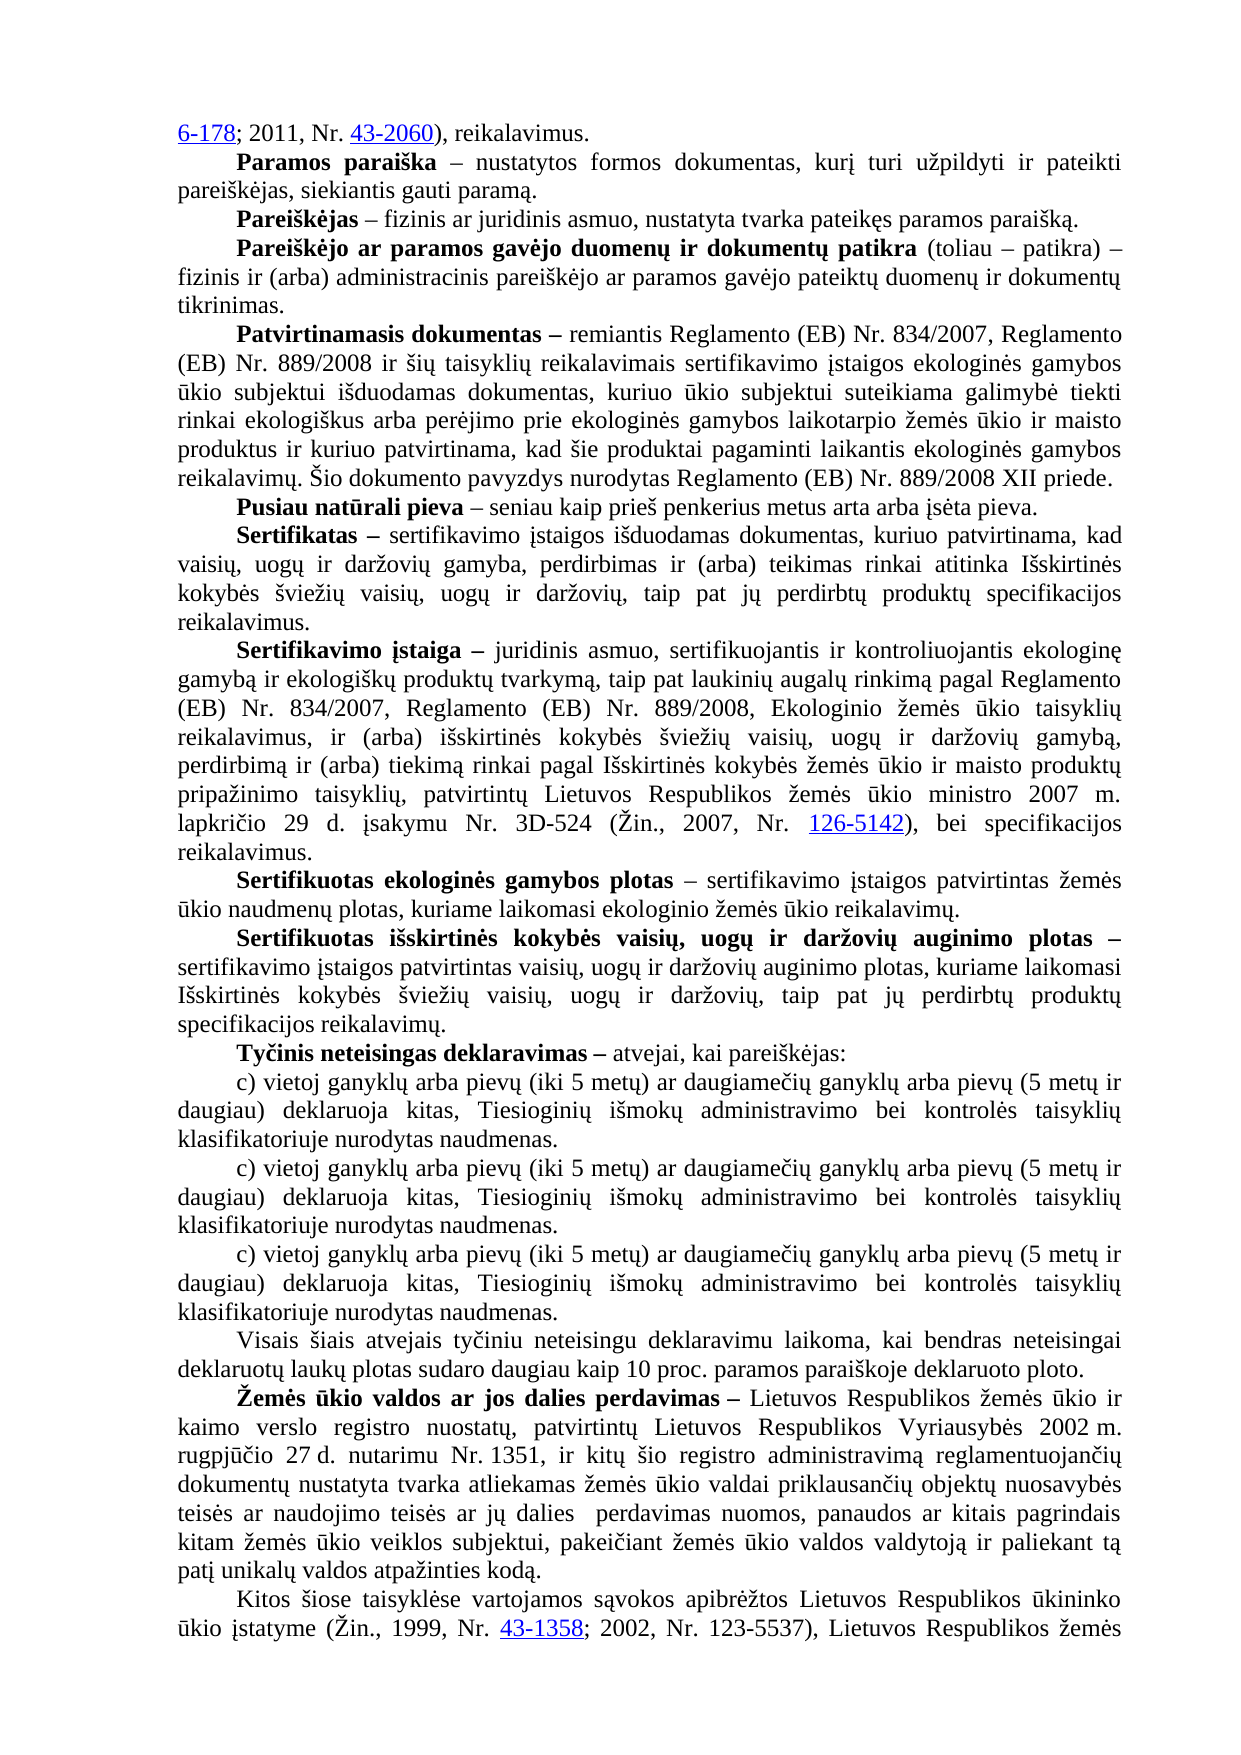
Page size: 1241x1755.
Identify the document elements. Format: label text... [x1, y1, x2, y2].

text c) vietoj ganyklų arba pievų (iki 5 metų) ar daugiamečių ganyklų arba pievų (5 metų ir daugiau) deklaruoja kitas, Tiesioginių išmokų administravimo bei kontrolės taisyklių klasifikatoriuje nurodytas naudmenas. [177, 1153, 1122, 1239]
text c) vietoj ganyklų arba pievų (iki 5 metų) ar daugiamečių ganyklų arba pievų (5 metų ir daugiau) deklaruoja kitas, Tiesioginių išmokų administravimo bei kontrolės taisyklių klasifikatoriuje nurodytas naudmenas. [177, 1239, 1122, 1326]
text Sertifikatas – sertifikavimo įstaigos išduodamas dokumentas, kuriuo patvirtinama, kad vaisių, uogų ir daržovių gamyba, perdirbimas ir (arba) teikimas rinkai atitinka Išskirtinės kokybės šviežių vaisių, uogų ir daržovių, taip pat jų perdirbtų produktų specifikacijos reikalavimus. [177, 521, 1122, 636]
text Pusiau natūrali pieva – seniau kaip prieš penkerius metus arta arba įsėta pieva. [177, 492, 1122, 521]
text Patvirtinamasis dokumentas – remiantis Reglamento (EB) Nr. 834/2007, Reglamento (EB) Nr. 889/2008 ir šių taisyklių reikalavimais sertifikavimo įstaigos ekologinės gamybos ūkio subjektui išduodamas dokumentas, kuriuo ūkio subjektui suteikiama galimybė tiekti rinkai ekologiškus arba perėjimo prie ekologinės gamybos laikotarpio žemės ūkio ir maisto produktus ir kuriuo patvirtinama, kad šie produktai pagaminti laikantis ekologinės gamybos reikalavimų. Šio dokumento pavyzdys nurodytas Reglamento (EB) Nr. 889/2008 XII priede. [177, 319, 1122, 492]
text Sertifikuotas išskirtinės kokybės vaisių, uogų ir daržovių auginimo plotas – sertifikavimo įstaigos patvirtintas vaisių, uogų ir daržovių auginimo plotas, kuriame laikomasi Išskirtinės kokybės šviežių vaisių, uogų ir daržovių, taip pat jų perdirbtų produktų specifikacijos reikalavimų. [177, 923, 1122, 1038]
text Pareiškėjo ar paramos gavėjo duomenų ir dokumentų patikra (toliau – patikra) – fizinis ir (arba) administracinis pareiškėjo ar paramos gavėjo pateiktų duomenų ir dokumentų tikrinimas. [177, 233, 1122, 319]
text Sertifikavimo įstaiga – juridinis asmuo, sertifikuojantis ir kontroliuojantis ekologinę gamybą ir ekologiškų produktų tvarkymą, taip pat laukinių augalų rinkimą pagal Reglamento (EB) Nr. 834/2007, Reglamento (EB) Nr. 889/2008, Ekologinio žemės ūkio taisyklių reikalavimus, ir (arba) išskirtinės kokybės šviežių vaisių, uogų ir daržovių gamybą, perdirbimą ir (arba) tiekimą rinkai pagal Išskirtinės kokybės žemės ūkio ir maisto produktų pripažinimo taisyklių, patvirtintų Lietuvos Respublikos žemės ūkio ministro 2007 m. lapkričio 29 d. įsakymu Nr. 3D-524 (Žin., 2007, Nr. 126-5142), bei specifikacijos reikalavimus. [177, 636, 1122, 866]
text Kitos šiose taisyklėse vartojamos sąvokos apibrėžtos Lietuvos Respublikos ūkininko ūkio įstatyme (Žin., 1999, Nr. 43-1358; 2002, Nr. 123-5537), Lietuvos Respublikos žemės [177, 1584, 1122, 1642]
text Žemės ūkio valdos ar jos dalies perdavimas – Lietuvos Respublikos žemės ūkio ir kaimo verslo registro nuostatų, patvirtintų Lietuvos Respublikos Vyriausybės 2002 m. rugpjūčio 27 d. nutarimu Nr. 1351, ir kitų šio registro administravimą reglamentuojančių dokumentų nustatyta tvarka atliekamas žemės ūkio valdai priklausančių objektų nuosavybės teisės ar naudojimo teisės ar jų dalies perdavimas nuomos, panaudos ar kitais pagrindais kitam žemės ūkio veiklos subjektui, pakeičiant žemės ūkio valdos valdytoją ir paliekant tą patį unikalų valdos atpažinties kodą. [177, 1383, 1122, 1584]
text 6-178; 2011, Nr. 43-2060), reikalavimus. [177, 118, 1122, 147]
text Sertifikuotas ekologinės gamybos plotas – sertifikavimo įstaigos patvirtintas žemės ūkio naudmenų plotas, kuriame laikomasi ekologinio žemės ūkio reikalavimų. [177, 866, 1122, 923]
text Pareiškėjas – fizinis ar juridinis asmuo, nustatyta tvarka pateikęs paramos paraišką. [177, 204, 1122, 233]
text c) vietoj ganyklų arba pievų (iki 5 metų) ar daugiamečių ganyklų arba pievų (5 metų ir daugiau) deklaruoja kitas, Tiesioginių išmokų administravimo bei kontrolės taisyklių klasifikatoriuje nurodytas naudmenas. [177, 1067, 1122, 1153]
text Tyčinis neteisingas deklaravimas – atvejai, kai pareiškėjas: [177, 1038, 1122, 1067]
text Paramos paraiška – nustatytos formos dokumentas, kurį turi užpildyti ir pateikti pareiškėjas, siekiantis gauti paramą. [177, 147, 1122, 204]
text Visais šiais atvejais tyčiniu neteisingu deklaravimu laikoma, kai bendras neteisingai deklaruotų laukų plotas sudaro daugiau kaip 10 proc. paramos paraiškoje deklaruoto ploto. [177, 1326, 1122, 1383]
